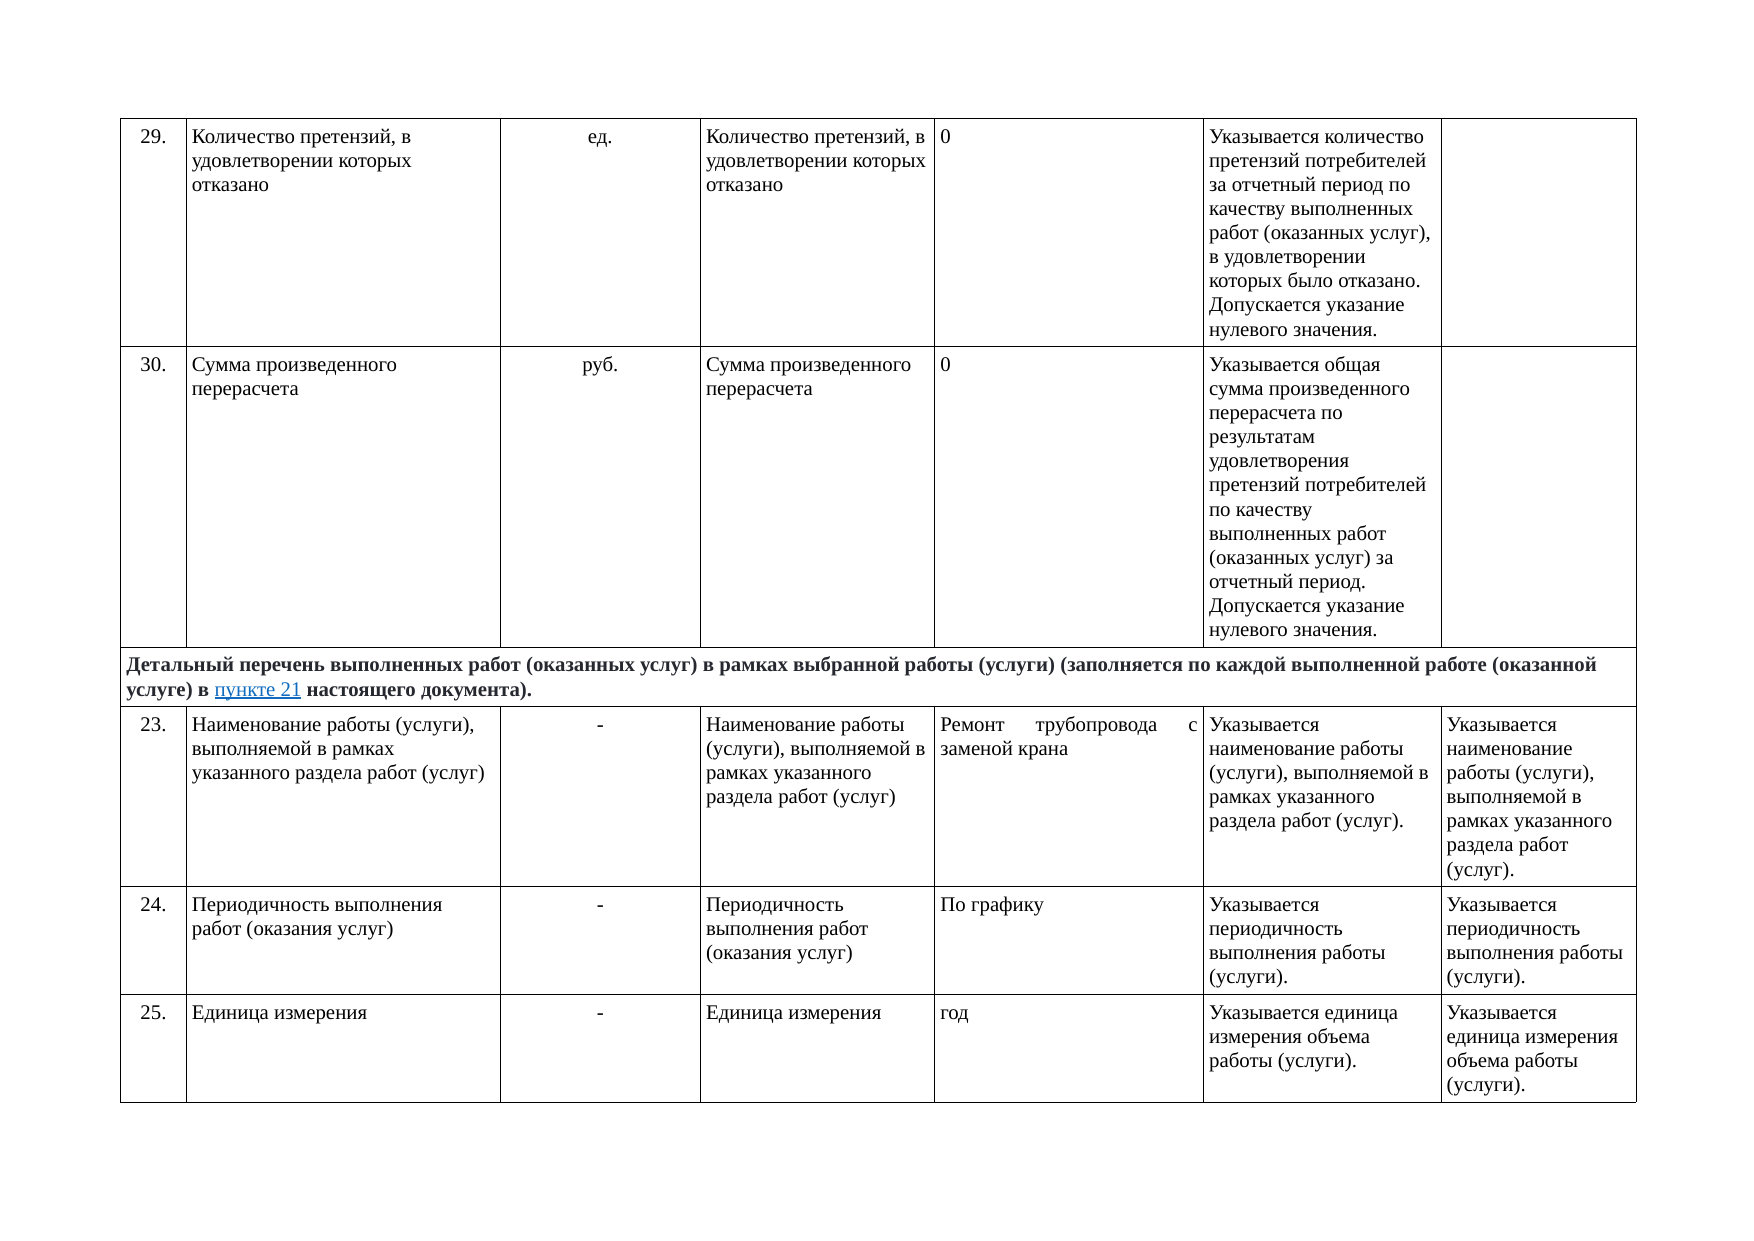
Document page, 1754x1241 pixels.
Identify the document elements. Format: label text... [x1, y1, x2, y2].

table_cell год [935, 995, 1203, 1102]
table_cell Детальный перечень выполненных работ (оказанных услуг) в рамках выбранной работы (услуги) (заполняется по каждой выполненной работе (оказанной услуге) в пункте 21 настоящего документа). [121, 648, 1636, 706]
table_cell Единица измерения [701, 995, 934, 1102]
table_cell 0 [935, 347, 1203, 647]
table_cell - [501, 707, 700, 886]
table_cell Единица измерения [187, 995, 500, 1102]
table_cell Указывается общая сумма произведенного перерасчета по результатам удовлетворения претензий потребителей по качеству выполненных работ (оказанных услуг) за отчетный период. Допускается указание нулевого значения. [1204, 347, 1441, 647]
table_cell 25. [121, 995, 186, 1102]
table_cell Наименование работы (услуги), выполняемой в рамках указанного раздела работ (услуг) [187, 707, 500, 886]
table_cell Ремонт трубопровода с заменой крана [935, 707, 1203, 886]
table_cell [1442, 347, 1636, 647]
table_cell - [501, 995, 700, 1102]
table_cell Наименование работы (услуги), выполняемой в рамках указанного раздела работ (услуг) [701, 707, 934, 886]
table_cell По графику [935, 887, 1203, 994]
table_cell Указывается наименование работы (услуги), выполняемой в рамках указанного раздела работ (услуг). [1442, 707, 1636, 886]
table_cell Указывается количество претензий потребителей за отчетный период по качеству выполненных работ (оказанных услуг), в удовлетворении которых было отказано. Допускается указание нулевого значения. [1204, 119, 1441, 346]
table_cell Количество претензий, в удовлетворении которых отказано [701, 119, 934, 346]
table_cell Указывается периодичность выполнения работы (услуги). [1204, 887, 1441, 994]
table_cell Указывается периодичность выполнения работы (услуги). [1442, 887, 1636, 994]
table_cell Периодичность выполнения работ (оказания услуг) [187, 887, 500, 994]
table_cell руб. [501, 347, 700, 647]
table_cell 29. [121, 119, 186, 346]
table_cell Количество претензий, в удовлетворении которых отказано [187, 119, 500, 346]
table_cell 24. [121, 887, 186, 994]
table_cell Сумма произведенного перерасчета [187, 347, 500, 647]
table_cell Сумма произведенного перерасчета [701, 347, 934, 647]
table_cell 30. [121, 347, 186, 647]
table_cell ед. [501, 119, 700, 346]
table_cell 0 [935, 119, 1203, 346]
table_cell [1442, 119, 1636, 346]
table_cell Периодичность выполнения работ (оказания услуг) [701, 887, 934, 994]
table_cell Указывается единица измерения объема работы (услуги). [1204, 995, 1441, 1102]
table_cell Указывается единица измерения объема работы (услуги). [1442, 995, 1636, 1102]
table_cell 23. [121, 707, 186, 886]
table_cell - [501, 887, 700, 994]
table_cell Указывается наименование работы (услуги), выполняемой в рамках указанного раздела работ (услуг). [1204, 707, 1441, 886]
